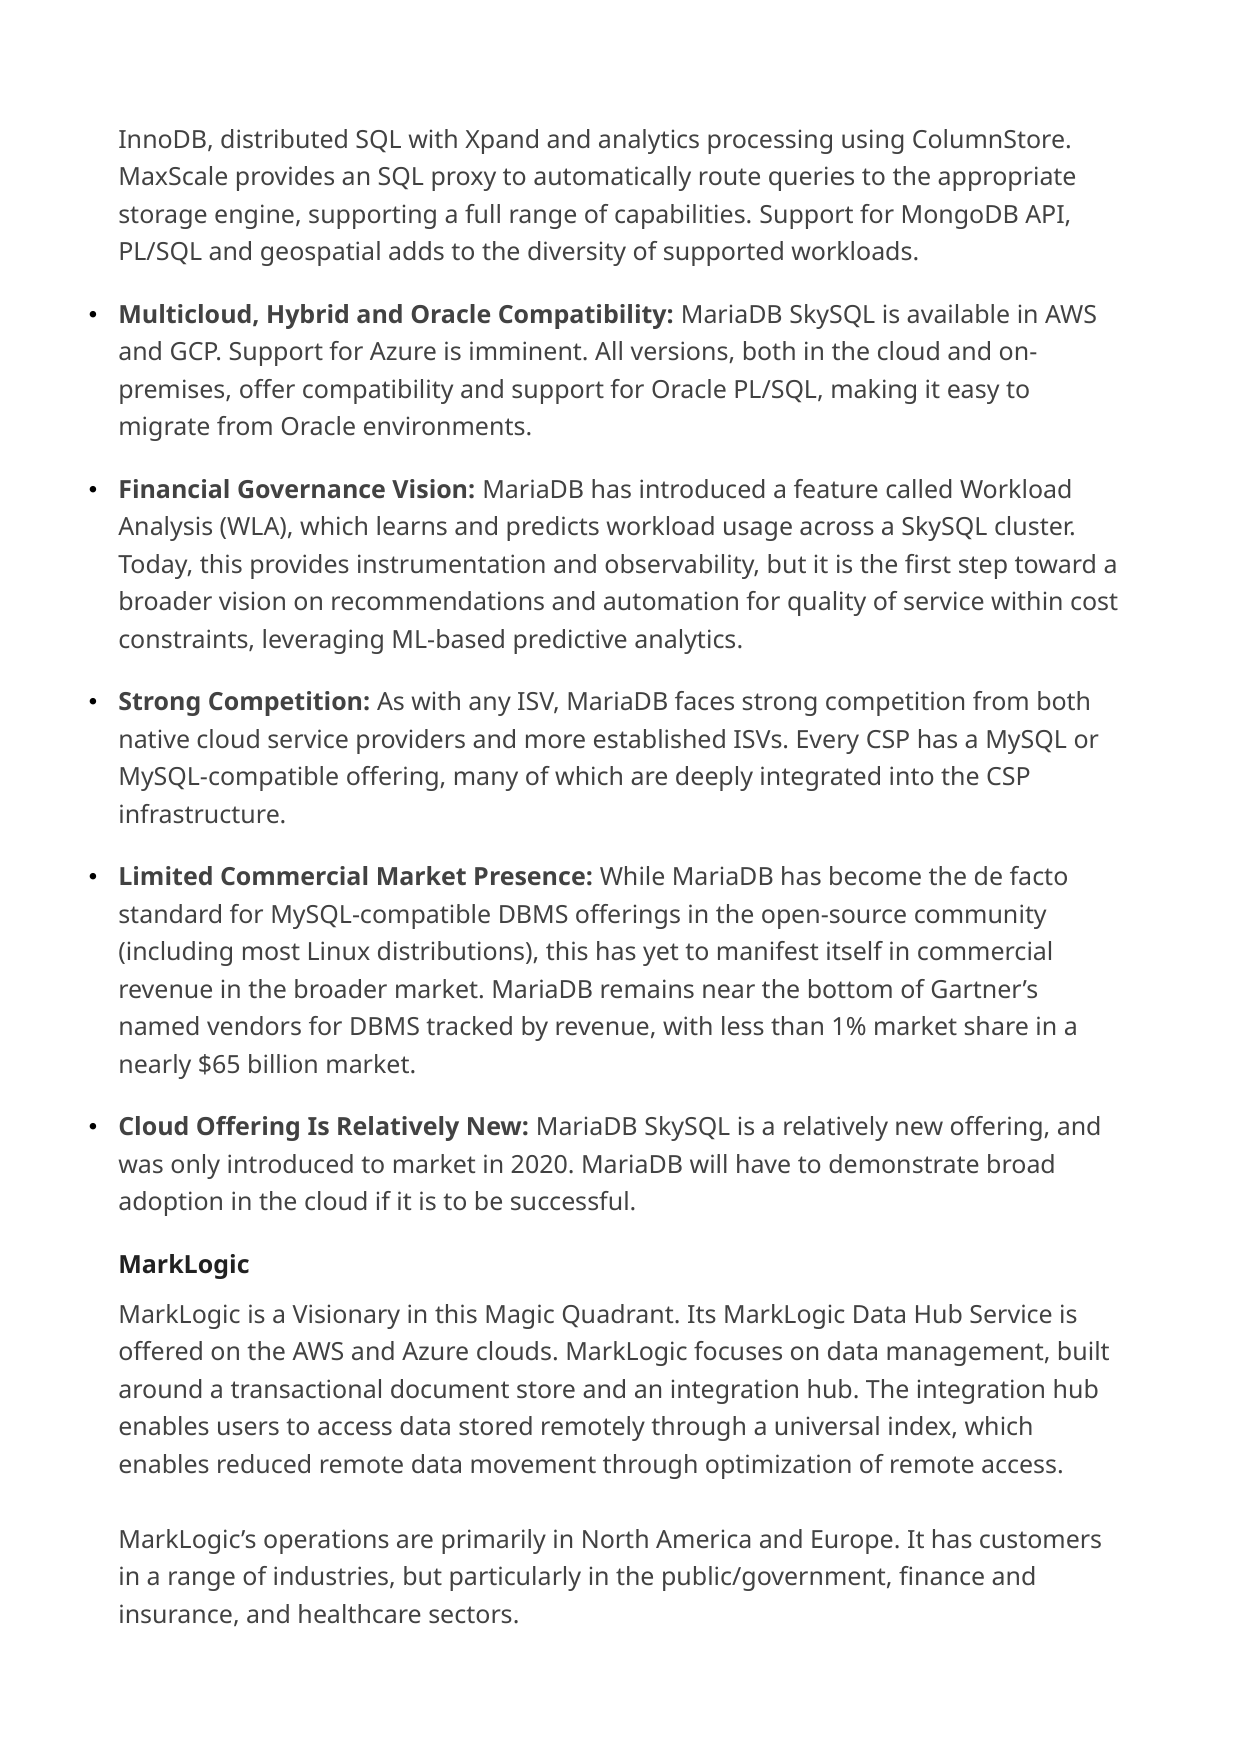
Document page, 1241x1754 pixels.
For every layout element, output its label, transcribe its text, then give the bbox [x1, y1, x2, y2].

list Cloud Offering Is Relatively New: MariaDB SkySQL is a relatively new offering, and was only introduced to market in 2020. MariaDB will have to demonstrate broad adoption in the cloud if it is to be successful. [118, 1106, 1122, 1218]
list InnoDB, distributed SQL with Xpand and analytics processing using ColumnStore. MaxScale provides an SQL proxy to automatically route queries to the appropriate storage engine, supporting a full range of capabilities. Support for MongoDB API, PL/SQL and geospatial adds to the diversity of supported workloads. [118, 118, 1122, 268]
list Financial Governance Vision: MariaDB has introduced a feature called Workload Analysis (WLA), which learns and predicts workload usage across a SkySQL cluster. Today, this provides instrumentation and observability, but it is the first step toward a broader vision on recommendations and automation for quality of service within cost constraints, leveraging ML-based predictive analytics. [118, 468, 1122, 656]
text MarkLogic is a Visionary in this Magic Quadrant. Its MarkLogic Data Hub Service is offered on the AWS and Azure clouds. MarkLogic focuses on data management, built around a transactional document store and an integration hub. The integration hub enables users to access data stored remotely through a universal index, which enables reduced remote data movement through optimization of remote access. [118, 1293, 1122, 1481]
list Strong Competition: As with any ISV, MariaDB faces strong competition from both native cloud service providers and more established ISVs. Every CSP has a MySQL or MySQL-compatible offering, many of which are deeply integrated into the CSP infrastructure. [118, 681, 1122, 831]
list Multicloud, Hybrid and Oracle Compatibility: MariaDB SkySQL is available in AWS and GCP. Support for Azure is imminent. All versions, both in the cloud and on-premises, offer compatibility and support for Oracle PL/SQL, making it easy to migrate from Oracle environments. [118, 293, 1122, 443]
text MarkLogic’s operations are primarily in North America and Europe. It has customers in a range of industries, but particularly in the public/government, finance and insurance, and healthcare sectors. [118, 1518, 1122, 1631]
subtitle MarkLogic [118, 1243, 1122, 1281]
list Limited Commercial Market Presence: While MariaDB has become the de facto standard for MySQL-compatible DBMS offerings in the open-source community (including most Linux distributions), this has yet to manifest itself in commercial revenue in the broader market. MariaDB remains near the bottom of Gartner’s named vendors for DBMS tracked by revenue, with less than 1% market share in a nearly $65 billion market. [118, 856, 1122, 1081]
